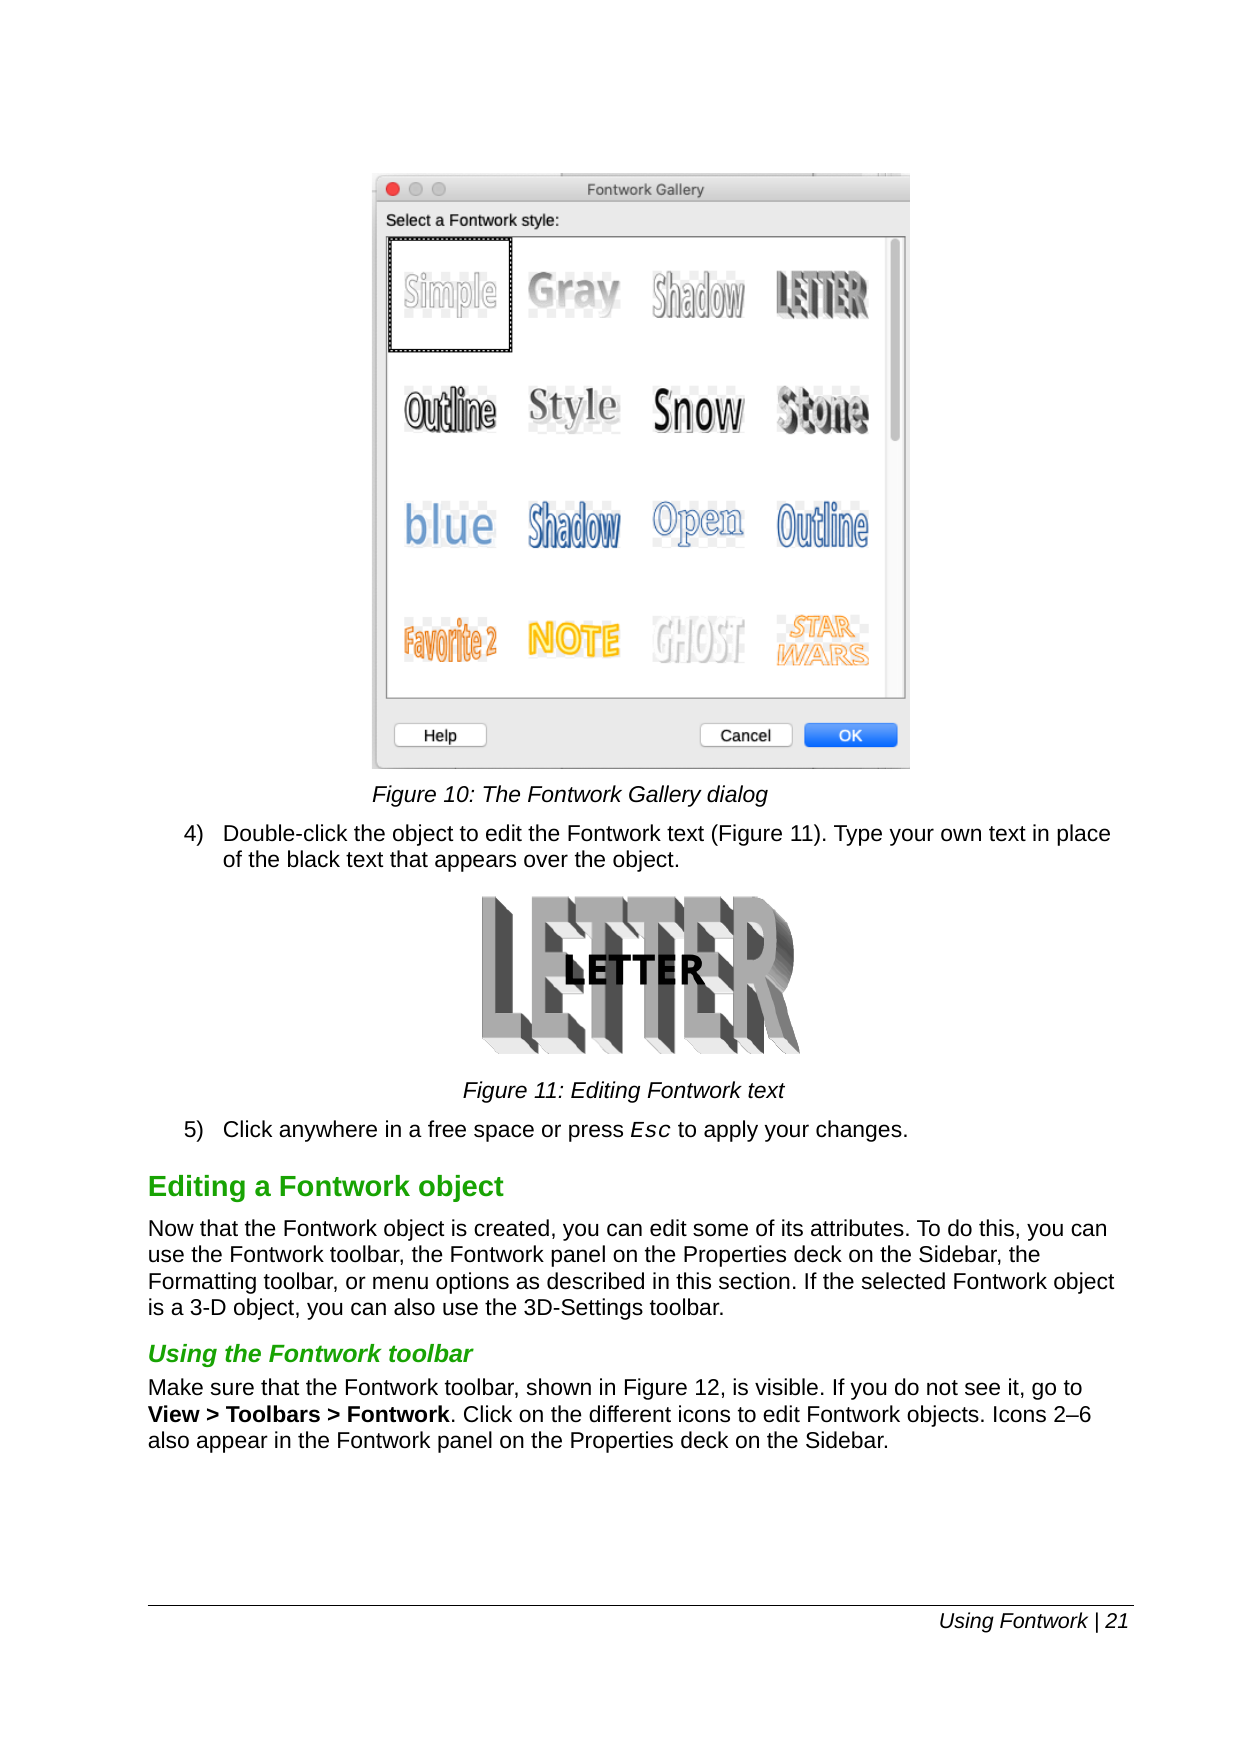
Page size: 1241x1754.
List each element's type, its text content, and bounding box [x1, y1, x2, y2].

text Now that the Fontwork object is created, you can edit some of its attributes. To do this, you can use the Fontwork toolbar, the Fontwork panel on the Properties deck on the Sidebar, the Formatting toolbar, or menu options as described in this section. If the selected Fontwork object is a 3-D object, you can also use the 3D-Settings toolbar. [148, 1215, 1134, 1320]
subtitle Using the Fontwork toolbar [148, 1339, 1134, 1368]
text Figure 11: Editing Fontwork text [463, 1077, 819, 1103]
text Make sure that the Fontwork toolbar, shown in Figure 12, is visible. If you do not see it, go to View > Toolbars > Fontwork. Click on the different icons to edit Fontwork objects. Icons 2–6 also appear in the Fontwork panel on the Properties deck on the Sidebar. [148, 1374, 1134, 1453]
list Double-click the object to edit the Fontwork text (Figure 11). Type your own text in place of the black text that appears over the object. [204, 820, 1134, 872]
subtitle Editing a Fontwork object [148, 1169, 1134, 1202]
list Click anywhere in a free space or press Esc to apply your changes. [204, 1116, 1134, 1144]
text Figure 10: The Fontwork Gallery dialog [372, 781, 910, 807]
picture [371, 173, 910, 769]
picture [471, 885, 811, 1065]
